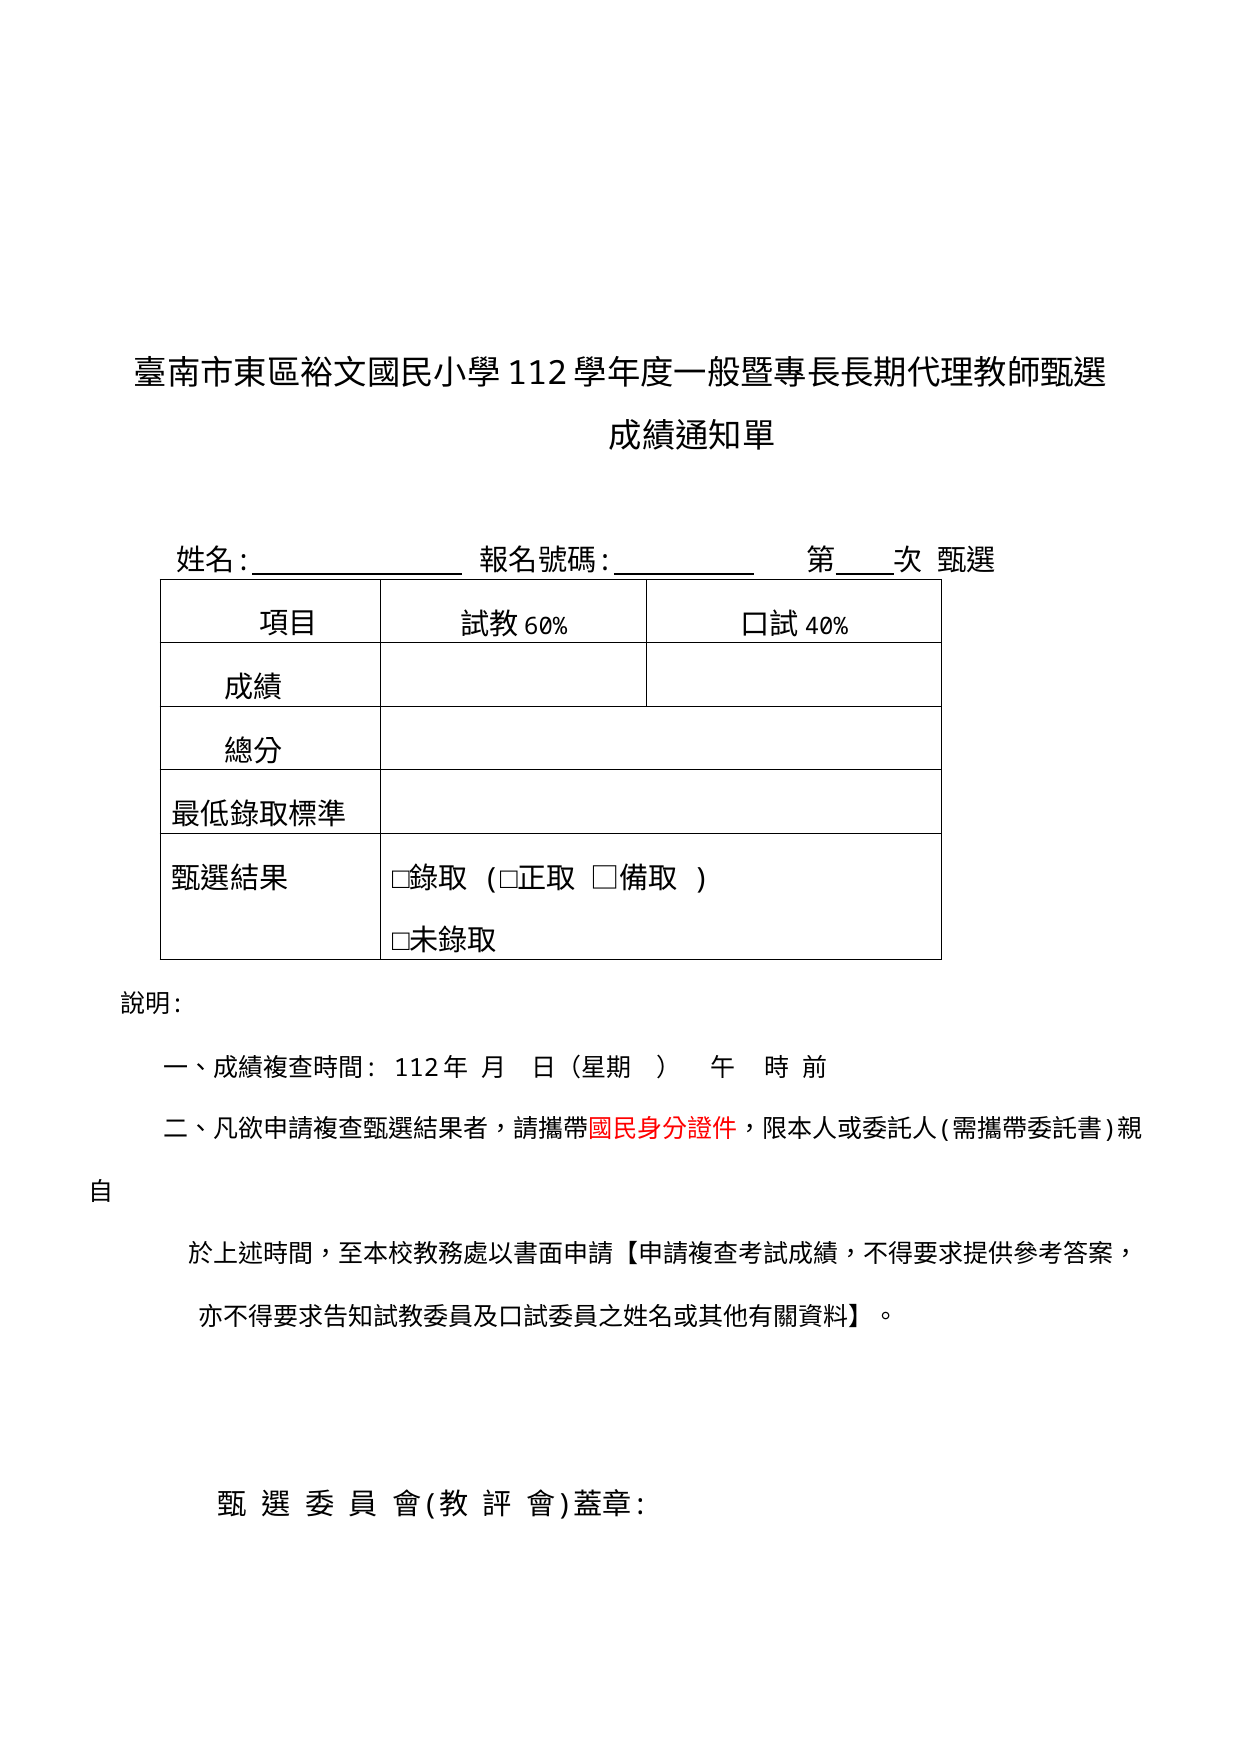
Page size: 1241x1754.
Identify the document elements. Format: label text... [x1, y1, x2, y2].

table_cell 成績 [161, 643, 380, 706]
text 於上述時間，至本校教務處以書面申請【申請複查考試成績，不得要求提供參考答案， [89, 1210, 1152, 1272]
text 姓名: 報名號碼: 第 次 甄選 [89, 516, 1152, 579]
text 亦不得要求告知試教委員及口試委員之姓名或其他有關資料】。 [89, 1272, 1152, 1335]
text 一、成績複查時間: 112年 月 日（星期 ） 午 時 前 [89, 1022, 1152, 1085]
text 成績通知單 [89, 391, 1152, 454]
text 甄 選 委 員 會(教 評 會)蓋章: [100, 1460, 1152, 1522]
table_header 試教60% [381, 580, 646, 642]
table_cell [381, 707, 941, 769]
text 說明: [89, 960, 1152, 1022]
table_cell [381, 643, 646, 706]
table_cell [647, 643, 941, 706]
text 二、凡欲申請複查甄選結果者，請攜帶國民身分證件，限本人或委託人(需攜帶委託書)親自 [89, 1085, 1152, 1210]
table_cell □錄取 (□正取 □備取 ) □未錄取 [381, 834, 941, 959]
table_cell 甄選結果 [161, 834, 380, 959]
text 臺南市東區裕文國民小學112學年度一般暨專長長期代理教師甄選 [89, 329, 1152, 391]
table_cell [381, 770, 941, 833]
table_cell 總分 [161, 707, 380, 769]
table_header 項目 [161, 580, 380, 642]
table_cell 最低錄取標準 [161, 770, 380, 833]
table_header 口試40% [647, 580, 941, 642]
